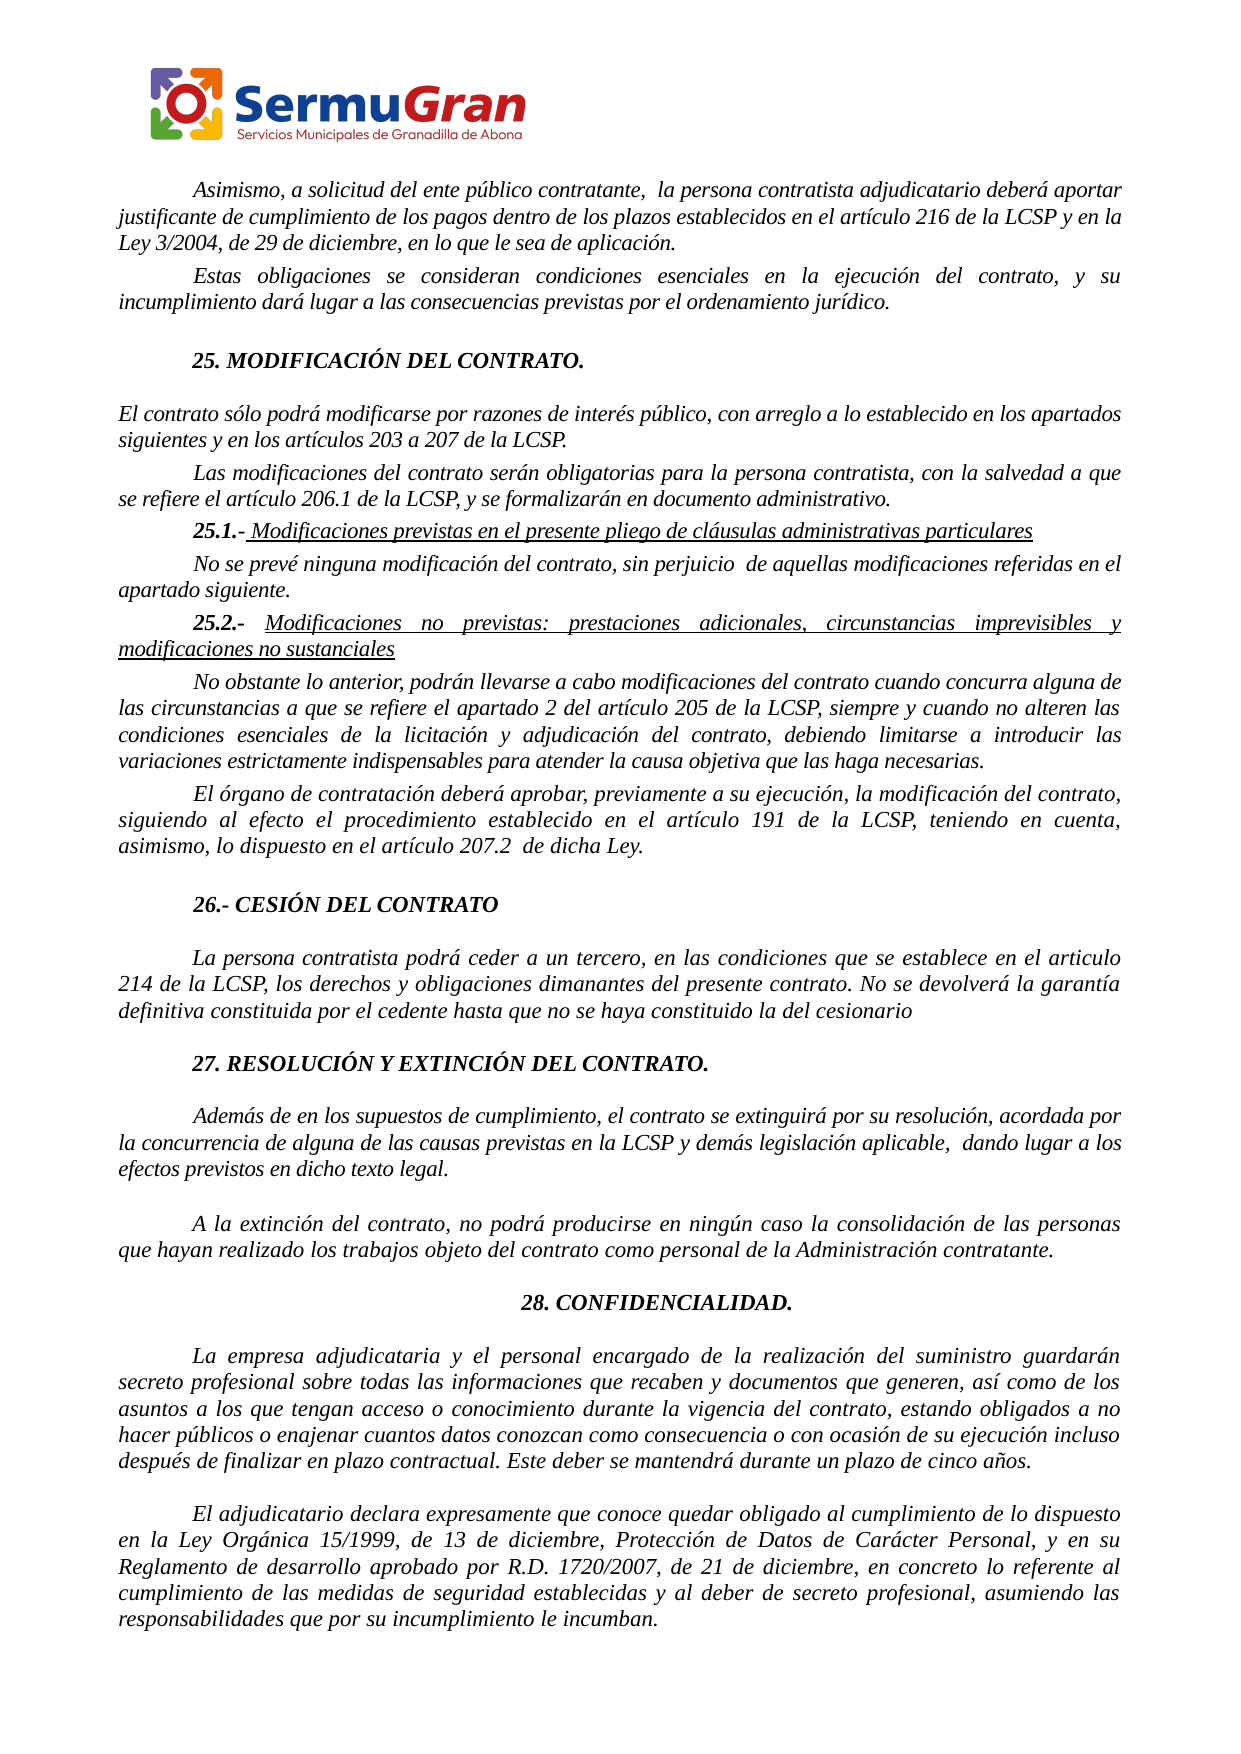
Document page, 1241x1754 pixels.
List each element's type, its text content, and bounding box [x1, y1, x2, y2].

list La persona contratista podrá ceder a un tercero, en las condiciones que se establece en el articulo 214 de la LCSP, los derechos y obligaciones dimanantes del presente contrato. No se devolverá la garantía definitiva constituida por el cedente hasta que no se haya constituido la del cesionario [118, 944, 1122, 1023]
list 25.2.- Modificaciones no previstas: prestaciones adicionales, circunstancias imprevisibles y modificaciones no sustanciales [118, 609, 1122, 662]
list El adjudicatario declara expresamente que conoce quedar obligado al cumplimiento de lo dispuesto en la Ley Orgánica 15/1999, de 13 de diciembre, Protección de Datos de Carácter Personal, y en su Reglamento de desarrollo aprobado por R.D. 1720/2007, de 21 de diciembre, en concreto lo referente al cumplimiento de las medidas de seguridad establecidas y al deber de secreto profesional, asumiendo las responsabilidades que por su incumplimiento le incumban. [118, 1500, 1122, 1632]
list No se prevé ninguna modificación del contrato, sin perjuicio de aquellas modificaciones referidas en el apartado siguiente. [118, 550, 1122, 603]
list 27. RESOLUCIÓN Y EXTINCIÓN DEL CONTRATO. [118, 1049, 1122, 1076]
list La empresa adjudicataria y el personal encargado de la realización del suministro guardarán secreto profesional sobre todas las informaciones que recaben y documentos que generen, así como de los asuntos a los que tengan acceso o conocimiento durante la vigencia del contrato, estando obligados a no hacer públicos o enajenar cuantos datos conozcan como consecuencia o con ocasión de su ejecución incluso después de finalizar en plazo contractual. Este deber se mantendrá durante un plazo de cinco años. [118, 1342, 1122, 1474]
list Estas obligaciones se consideran condiciones esenciales en la ejecución del contrato, y su incumplimiento dará lugar a las consecuencias previstas por el ordenamiento jurídico. [118, 262, 1122, 314]
list A la extinción del contrato, no podrá producirse en ningún caso la consolidación de las personas que hayan realizado los trabajos objeto del contrato como personal de la Administración contratante. [118, 1210, 1122, 1263]
list Las modificaciones del contrato serán obligatorias para la persona contratista, con la salvedad a que se refiere el artículo 206.1 de la LCSP, y se formalizarán en documento administrativo. [118, 459, 1122, 511]
list 25. MODIFICACIÓN DEL CONTRATO. [118, 347, 1122, 373]
list El órgano de contratación deberá aprobar, previamente a su ejecución, la modificación del contrato, siguiendo al efecto el procedimiento establecido en el artículo 191 de la LCSP, teniendo en cuenta, asimismo, lo dispuesto en el artículo 207.2 de dicha Ley. [118, 780, 1122, 859]
list 28. CONFIDENCIALIDAD. [118, 1289, 1122, 1316]
list 26.- CESIÓN DEL CONTRATO [118, 891, 1122, 918]
list Además de en los supuestos de cumplimiento, el contrato se extinguirá por su resolución, acordada por la concurrencia de alguna de las causas previstas en la LCSP y demás legislación aplicable, dando lugar a los efectos previstos en dicho texto legal. [118, 1102, 1122, 1181]
picture [133, 83, 543, 123]
list Asimismo, a solicitud del ente público contratante, la persona contratista adjudicatario deberá aportar justificante de cumplimiento de los pagos dentro de los plazos establecidos en el artículo 216 de la LCSP y en la Ley 3/2004, de 29 de diciembre, en lo que le sea de aplicación. [118, 176, 1122, 255]
list El contrato sólo podrá modificarse por razones de interés público, con arreglo a lo establecido en los apartados siguientes y en los artículos 203 a 207 de la LCSP. [118, 400, 1122, 452]
list 25.1.- Modificaciones previstas en el presente pliego de cláusulas administrativas particulares [118, 518, 1122, 544]
list No obstante lo anterior, podrán llevarse a cabo modificaciones del contrato cuando concurra alguna de las circunstancias a que se refiere el apartado 2 del artículo 205 de la LCSP, siempre y cuando no alteren las condiciones esenciales de la licitación y adjudicación del contrato, debiendo limitarse a introducir las variaciones estrictamente indispensables para atender la causa objetiva que las haga necesarias. [118, 668, 1122, 773]
